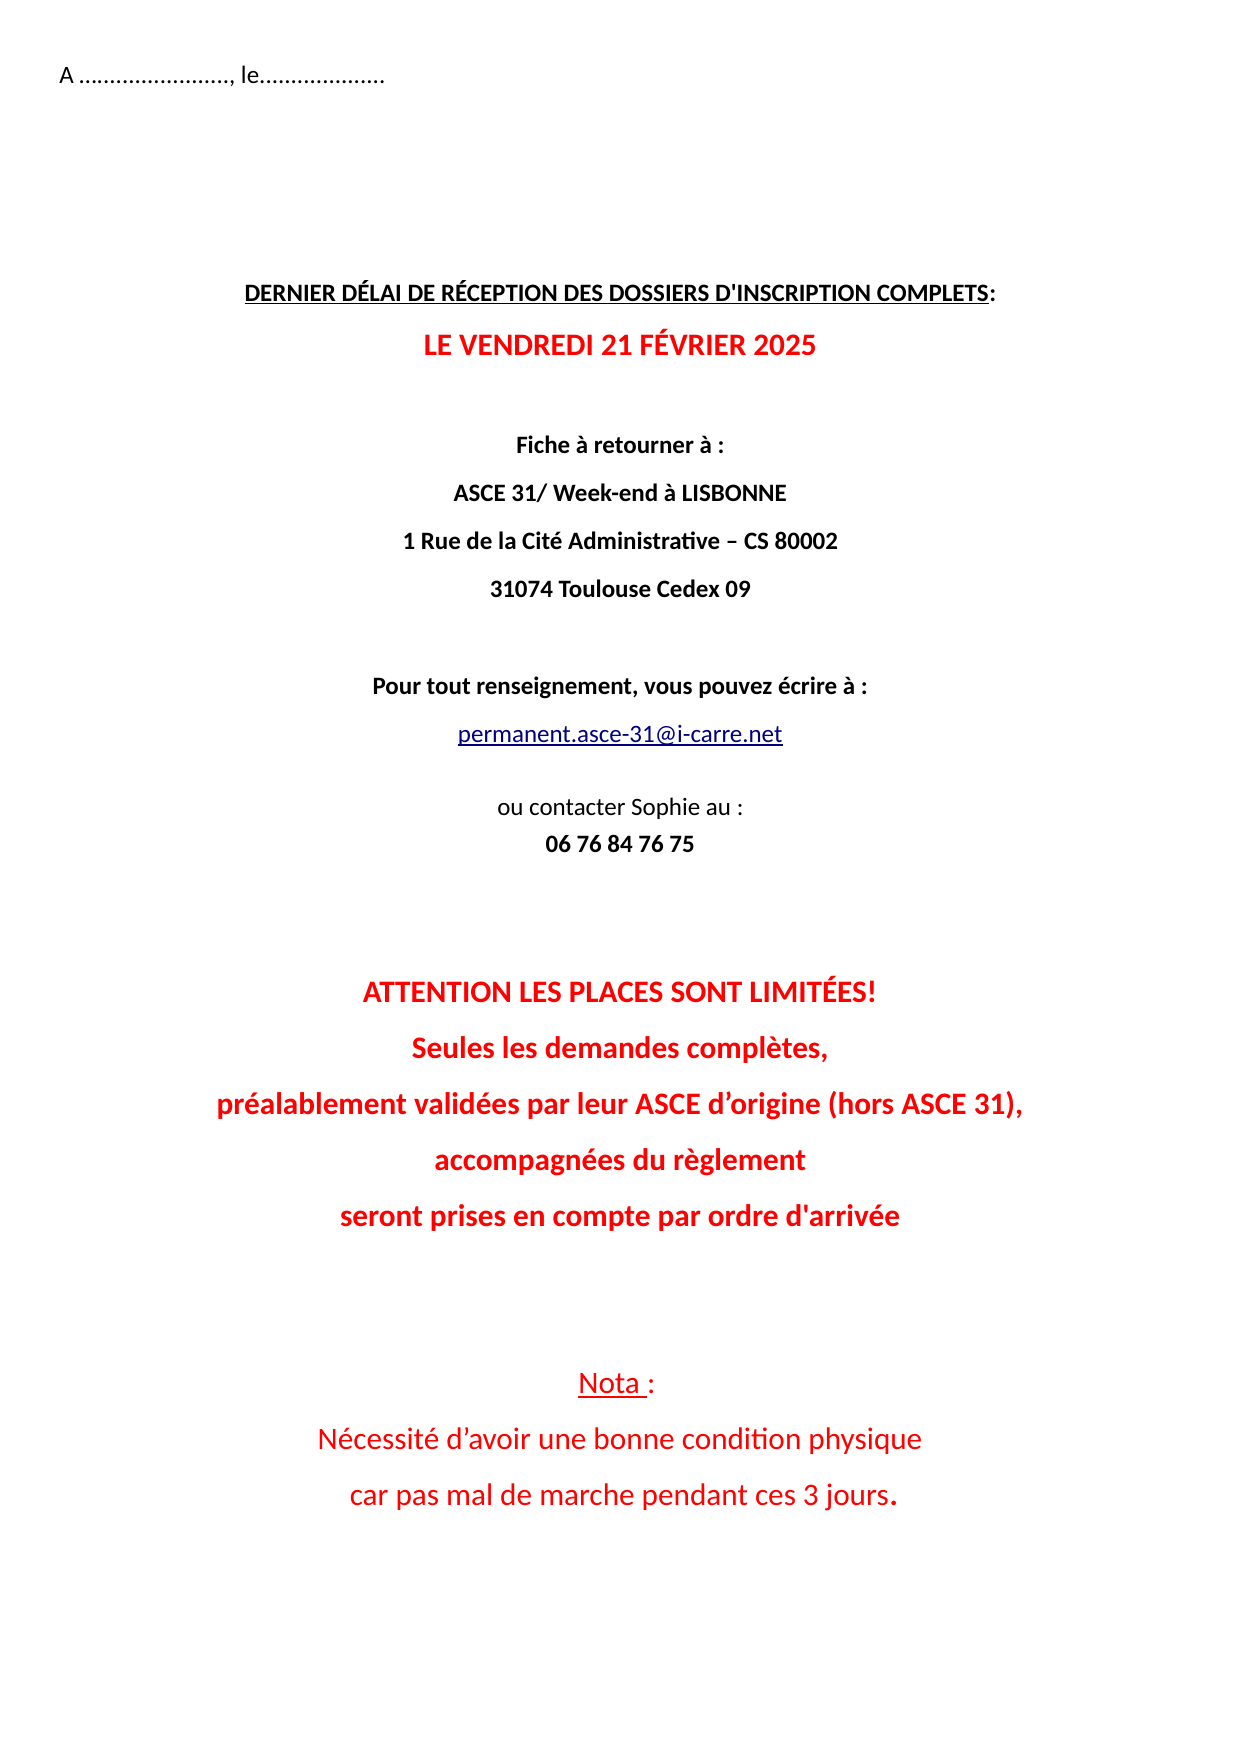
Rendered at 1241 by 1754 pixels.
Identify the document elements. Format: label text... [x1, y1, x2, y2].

text Seules les demandes complètes, [59, 1028, 1181, 1066]
text permanent.asce-31@i-carre.net [59, 718, 1181, 749]
text seront prises en compte par ordre d'arrivée [59, 1196, 1181, 1234]
text préalablement validées par leur ASCE d’origine (hors ASCE 31), [59, 1084, 1181, 1122]
text car pas mal de marche pendant ces 3 jours. [59, 1475, 1181, 1513]
text Fiche à retourner à : [59, 429, 1181, 459]
text 06 76 84 76 75 [59, 828, 1181, 858]
text A …....................., le.................... [59, 59, 1181, 89]
text Nécessité d’avoir une bonne condition physique [59, 1419, 1181, 1457]
text 1 Rue de la Cité Administrative – CS 80002 [59, 525, 1181, 556]
text Nota : [59, 1363, 1181, 1401]
text ASCE 31/ Week-end à LISBONNE [59, 477, 1181, 508]
text ATTENTION LES PLACES SONT LIMITÉES! [59, 972, 1181, 1011]
text Pour tout renseignement, vous pouvez écrire à : [59, 670, 1181, 701]
text ou contacter Sophie au : [59, 791, 1181, 822]
text DERNIER DÉLAI DE RÉCEPTION DES DOSSIERS D'INSCRIPTION COMPLETS: [59, 277, 1181, 307]
text 31074 Toulouse Cedex 09 [59, 574, 1181, 604]
text accompagnées du règlement [59, 1140, 1181, 1178]
text LE VENDREDI 21 FÉVRIER 2025 [59, 325, 1181, 363]
